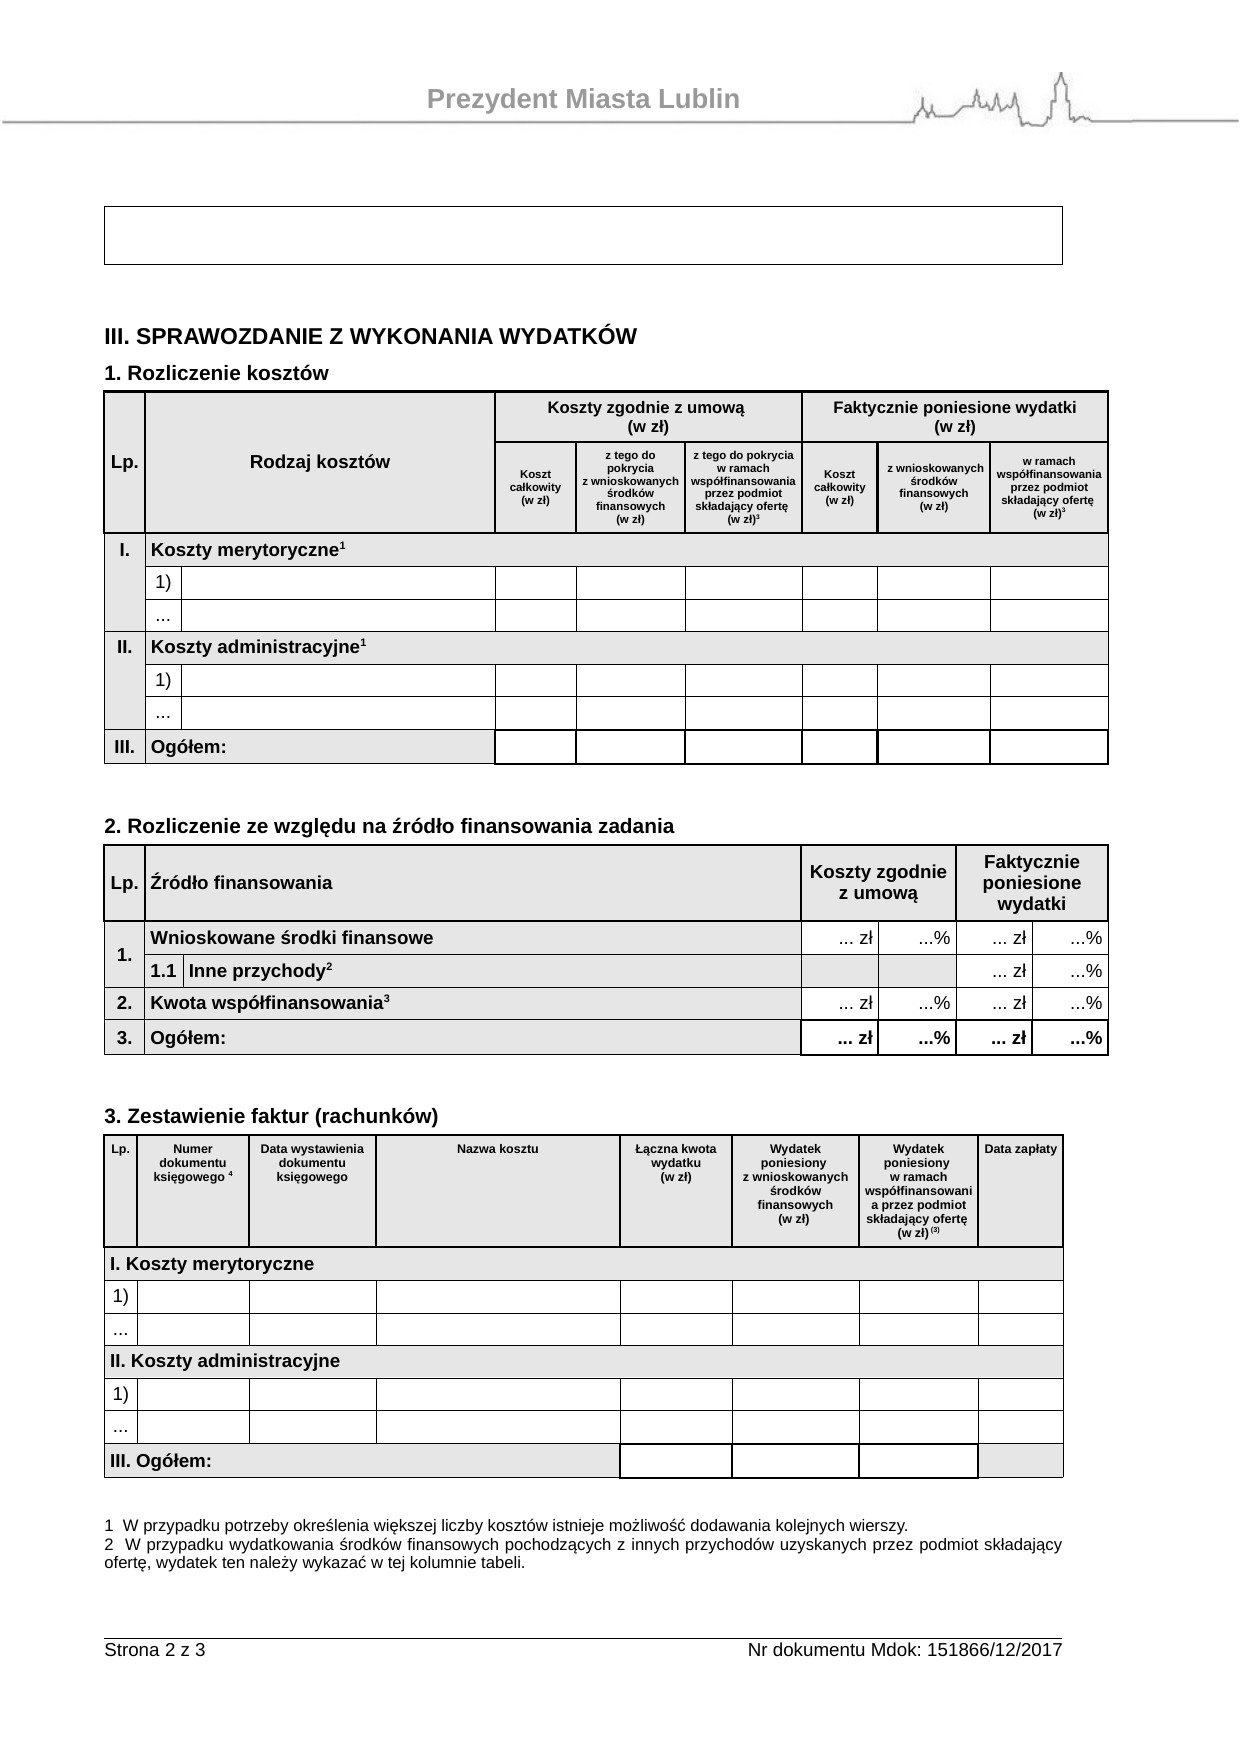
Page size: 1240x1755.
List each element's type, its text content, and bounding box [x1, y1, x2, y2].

table_cell [377, 1379, 620, 1410]
table_header Lp. [105, 846, 144, 920]
table_cell [577, 665, 685, 696]
table_cell ... [146, 600, 181, 631]
table_cell ...% [1033, 955, 1108, 987]
table_cell [182, 600, 495, 631]
table_cell ... zł [957, 955, 1032, 987]
table_cell [250, 1411, 376, 1442]
table_cell [803, 567, 877, 599]
table_cell 1) [105, 1281, 137, 1312]
table_cell ...% [1033, 988, 1108, 1019]
table_header Faktycznie poniesione wydatki (w zł) [803, 393, 1107, 441]
picture [0, 72, 1240, 135]
table_cell Koszty administracyjne1 [146, 632, 1108, 664]
table_cell [138, 1379, 249, 1410]
table_cell [979, 1379, 1063, 1410]
table_cell Inne przychody2 [184, 955, 801, 987]
table_cell [878, 567, 990, 599]
table_cell ...% [1033, 922, 1108, 954]
table_cell [138, 1314, 249, 1345]
table_header Numer dokumentu księgowego 4 [138, 1136, 248, 1246]
table_cell [182, 665, 495, 696]
table_cell 1) [146, 665, 181, 696]
table_header Wydatek poniesiony z wnioskowanych środków finansowych (w zł) [733, 1136, 858, 1246]
table_cell w ramach współfinansowania przez podmiot składający ofertę (w zł)3 [991, 443, 1107, 532]
table_header Faktycznie poniesione wydatki [957, 846, 1107, 920]
table_cell III. Ogółem: [105, 1444, 619, 1477]
table_header Lp. [105, 1136, 136, 1246]
table_cell [733, 1379, 859, 1410]
table_cell [250, 1281, 376, 1312]
table_cell [860, 1281, 978, 1312]
table_cell 3. [105, 1020, 144, 1054]
table_cell [621, 1314, 732, 1345]
table_cell [979, 1444, 1063, 1477]
table_cell I. [105, 534, 145, 631]
table_cell [686, 600, 802, 631]
table_cell ... zł [957, 1021, 1031, 1054]
table_cell [496, 731, 575, 763]
table_cell [377, 1281, 620, 1312]
table_cell [991, 567, 1108, 599]
table_cell [250, 1379, 376, 1410]
table_header Wydatek poniesiony w ramach współfinansowania przez podmiot składający ofertę (w zł) (3) [860, 1136, 977, 1246]
table_cell [860, 1411, 978, 1442]
table_cell ... zł [802, 1021, 877, 1054]
table_cell ...% [879, 922, 956, 954]
table_cell [878, 665, 990, 696]
table_cell [879, 731, 989, 763]
table_cell [979, 1314, 1063, 1345]
table_cell Wnioskowane środki finansowe [145, 922, 801, 954]
table_cell [496, 665, 576, 696]
table_cell z tego do pokrycia z wnioskowanych środków finansowych (w zł) [577, 443, 684, 532]
table_cell [686, 731, 801, 763]
table_cell [621, 1379, 732, 1410]
table_cell Ogółem: [145, 1020, 800, 1054]
table_cell [803, 665, 877, 696]
table_cell II. [105, 632, 145, 729]
table_cell 2. [105, 988, 144, 1019]
table_cell [577, 697, 685, 729]
table_cell [979, 1281, 1063, 1312]
table_cell [621, 1445, 731, 1477]
table_cell [138, 1411, 249, 1442]
table_cell Koszt całkowity (w zł) [803, 443, 876, 532]
table_cell z tego do pokrycia w ramach współfinansowania przez podmiot składający ofertę (w zł)3 [686, 443, 801, 532]
table_cell 1.1 [145, 955, 183, 987]
table_cell I. Koszty merytoryczne [105, 1248, 1063, 1280]
table_cell [979, 1411, 1063, 1442]
table_header Lp. [105, 393, 144, 532]
table_cell Koszty merytoryczne1 [146, 534, 1108, 566]
table_cell [879, 955, 956, 987]
table_cell ... [146, 697, 181, 729]
table_cell [860, 1379, 978, 1410]
table_cell [182, 567, 495, 599]
table_cell [878, 697, 990, 729]
table_cell Ogółem: [146, 730, 494, 763]
table_cell [686, 697, 802, 729]
table_cell [991, 697, 1108, 729]
table_cell [377, 1411, 620, 1442]
table_cell 1. [105, 922, 144, 987]
table_cell [250, 1314, 376, 1345]
table_cell ... [105, 1411, 137, 1442]
table_header Nazwa kosztu [377, 1136, 619, 1246]
table_cell [860, 1314, 978, 1345]
table_cell 1) [105, 1379, 137, 1410]
table_cell [496, 600, 576, 631]
table_header Data wystawienia dokumentu księgowego [250, 1136, 375, 1246]
list 1 W przypadku potrzeby określenia większej liczby kosztów istnieje możliwość dodawania kolejnych wierszy. [104, 1516, 1062, 1535]
table_cell [621, 1411, 732, 1442]
table_cell ... zł [802, 988, 878, 1019]
table_cell [803, 731, 876, 763]
text 2. Rozliczenie ze względu na źródło finansowania zadania [104, 814, 1062, 838]
table_cell [733, 1445, 858, 1477]
table_cell [577, 567, 685, 599]
table_cell [860, 1445, 977, 1477]
table_cell [577, 731, 684, 763]
table_header Koszty zgodnie z umową (w zł) [496, 393, 801, 441]
table_cell [733, 1314, 859, 1345]
text 3. Zestawienie faktur (rachunków) [104, 1105, 1062, 1128]
table_header Łączna kwota wydatku (w zł) [621, 1136, 731, 1246]
table_cell II. Koszty administracyjne [105, 1346, 1063, 1377]
table_cell ...% [879, 1021, 955, 1054]
table_cell [496, 567, 576, 599]
table_header Źródło finansowania [146, 846, 800, 920]
table_header Koszty zgodnie z umową [802, 846, 955, 920]
table_cell ... [105, 1314, 137, 1345]
table_cell [138, 1281, 249, 1312]
table_cell [803, 697, 877, 729]
table_cell [803, 600, 877, 631]
table_header Rodzaj kosztów [146, 393, 494, 532]
table_cell ...% [879, 988, 956, 1019]
table_cell [496, 697, 576, 729]
table_cell [733, 1281, 859, 1312]
table_cell [105, 207, 1062, 264]
table_cell [686, 665, 802, 696]
text III. SPRAWOZDANIE Z WYKONANIA WYDATKÓW [104, 324, 1062, 349]
table_cell [991, 731, 1107, 763]
text 1. Rozliczenie kosztów [104, 361, 1062, 384]
table_cell [182, 697, 495, 729]
table_cell ... zł [957, 988, 1032, 1019]
table_cell [991, 600, 1108, 631]
table_cell Koszt całkowity (w zł) [496, 443, 575, 532]
table_cell [621, 1281, 732, 1312]
table_cell z wnioskowanych środków finansowych (w zł) [879, 443, 989, 532]
table_cell ... zł [957, 922, 1032, 954]
table_cell [991, 665, 1108, 696]
table_cell [802, 955, 878, 987]
table_cell [733, 1411, 859, 1442]
table_header Data zapłaty [979, 1136, 1062, 1246]
table_cell ... zł [802, 922, 878, 954]
table_cell [686, 567, 802, 599]
table_cell ...% [1033, 1021, 1107, 1054]
table_cell 1) [146, 567, 181, 599]
table_cell [577, 600, 685, 631]
table_cell III. [105, 730, 145, 763]
table_cell [878, 600, 990, 631]
table_cell Kwota współfinansowania3 [145, 988, 801, 1019]
table_cell [377, 1314, 620, 1345]
list 2 W przypadku wydatkowania środków finansowych pochodzących z innych przychodów uzyskanych przez podmiot składający ofertę, wydatek ten należy wykazać w tej kolumnie tabeli. [104, 1535, 1062, 1572]
